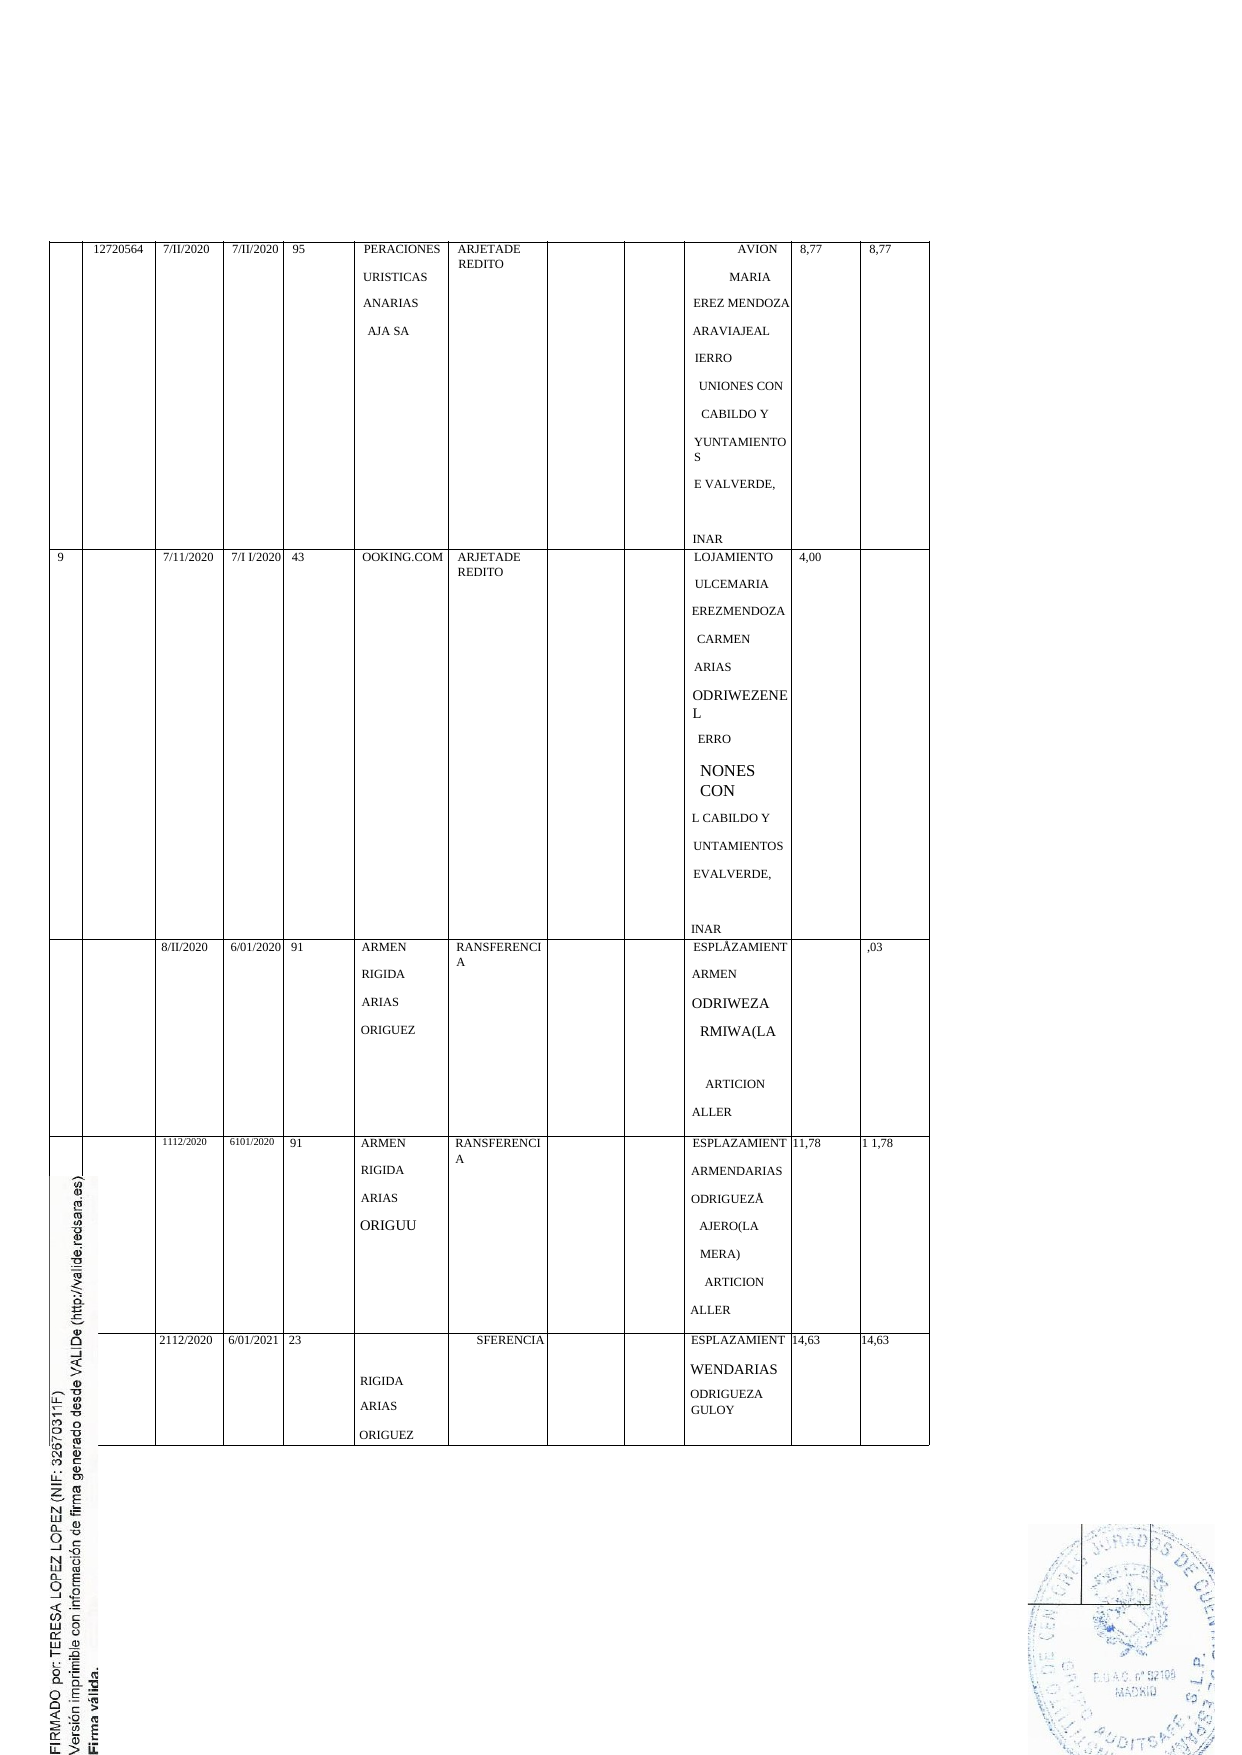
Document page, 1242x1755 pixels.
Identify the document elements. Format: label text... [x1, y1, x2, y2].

table_cell 91 [284, 1137, 354, 1333]
table_header ARJETADE REDITO [449, 243, 547, 549]
table_header 7/II/2020 [224, 243, 283, 549]
table_header [50, 243, 82, 549]
table_cell [83, 940, 155, 1136]
table_cell [83, 550, 155, 939]
table_cell [548, 1334, 624, 1445]
table_cell [548, 550, 624, 939]
table_cell ARMEN RIGIDA ARIAS ORIGUEZ [355, 940, 448, 1136]
table_cell [861, 550, 929, 939]
table_cell 23 [284, 1334, 354, 1445]
table_cell RIGIDA ARIAS ORIGUEZ [355, 1334, 448, 1445]
table_cell [625, 550, 684, 939]
table_cell 6101/2020 [224, 1137, 283, 1333]
table_cell [792, 940, 860, 1136]
table_header PERACIONES URISTICAS ANARIAS AJA SA [355, 243, 448, 549]
table_cell ESPLAZAMIENT WENDARIAS ODRIGUEZA GULOY [685, 1334, 791, 1445]
table_cell 14,63 [861, 1334, 929, 1445]
table_cell 7/11/2020 [156, 550, 223, 939]
table_cell 2112/2020 [156, 1334, 223, 1445]
table_header AVION MARIA EREZ MENDOZA ARAVIAJEAL IERRO UNIONES CON CABILDO Y YUNTAMIENTOS E VALVERDE, INAR [685, 243, 791, 549]
table_cell 6/01/2020 [224, 940, 283, 1136]
table_cell [548, 940, 624, 1136]
table_cell 14,63 [792, 1334, 860, 1445]
table_header [625, 243, 684, 549]
table_cell ,03 [861, 940, 929, 1136]
table_cell [99, 1334, 155, 1445]
table_header [548, 243, 624, 549]
table_cell 1 1,78 [861, 1137, 929, 1333]
table_header 7/II/2020 [156, 243, 223, 549]
table_cell 43 [284, 550, 354, 939]
table_cell RANSFERENCIA [449, 940, 547, 1136]
table_cell 4,00 [792, 550, 860, 939]
table_header 8,77 [861, 243, 929, 549]
table_cell ARJETADE REDITO [449, 550, 547, 939]
table_cell [548, 1137, 624, 1333]
table_cell [83, 1137, 155, 1333]
table_cell ARMEN RIGIDA ARIAS ORIGUU [355, 1137, 448, 1333]
table_cell 91 [284, 940, 354, 1136]
table_header 8,77 [792, 243, 860, 549]
table_cell [625, 1334, 684, 1445]
table_cell OOKING.COM [355, 550, 448, 939]
table_cell LOJAMIENTO ULCEMARIA EREZMENDOZA CARMEN ARIAS ODRIWEZENEL ERRO NONES CON L CABILDO Y UNTAMIENTOS EVALVERDE, INAR [685, 550, 791, 939]
table_cell ESPLAZAMIENT ARMENDARIAS ODRIGUEZÅ AJERO(LA MERA) ARTICION ALLER [685, 1137, 791, 1333]
table_cell [625, 1137, 684, 1333]
table_cell 9 [50, 550, 82, 939]
table_cell 1112/2020 [156, 1137, 223, 1333]
table_cell RANSFERENCIA [449, 1137, 547, 1333]
table_cell 6/01/2021 [224, 1334, 283, 1445]
table_cell [50, 940, 82, 1136]
table_cell ESPLÅZAMIENT ARMEN ODRIWEZA RMIWA(LA ARTICION ALLER [685, 940, 791, 1136]
table_cell 8/II/2020 [156, 940, 223, 1136]
table_cell SFERENCIA [449, 1334, 547, 1445]
table_cell [50, 1137, 82, 1176]
table_cell [625, 940, 684, 1136]
table_cell 11,78 [792, 1137, 860, 1333]
table_cell 7/I I/2020 [224, 550, 283, 939]
table_header 12720564 [83, 243, 155, 549]
table_header 95 [284, 243, 354, 549]
